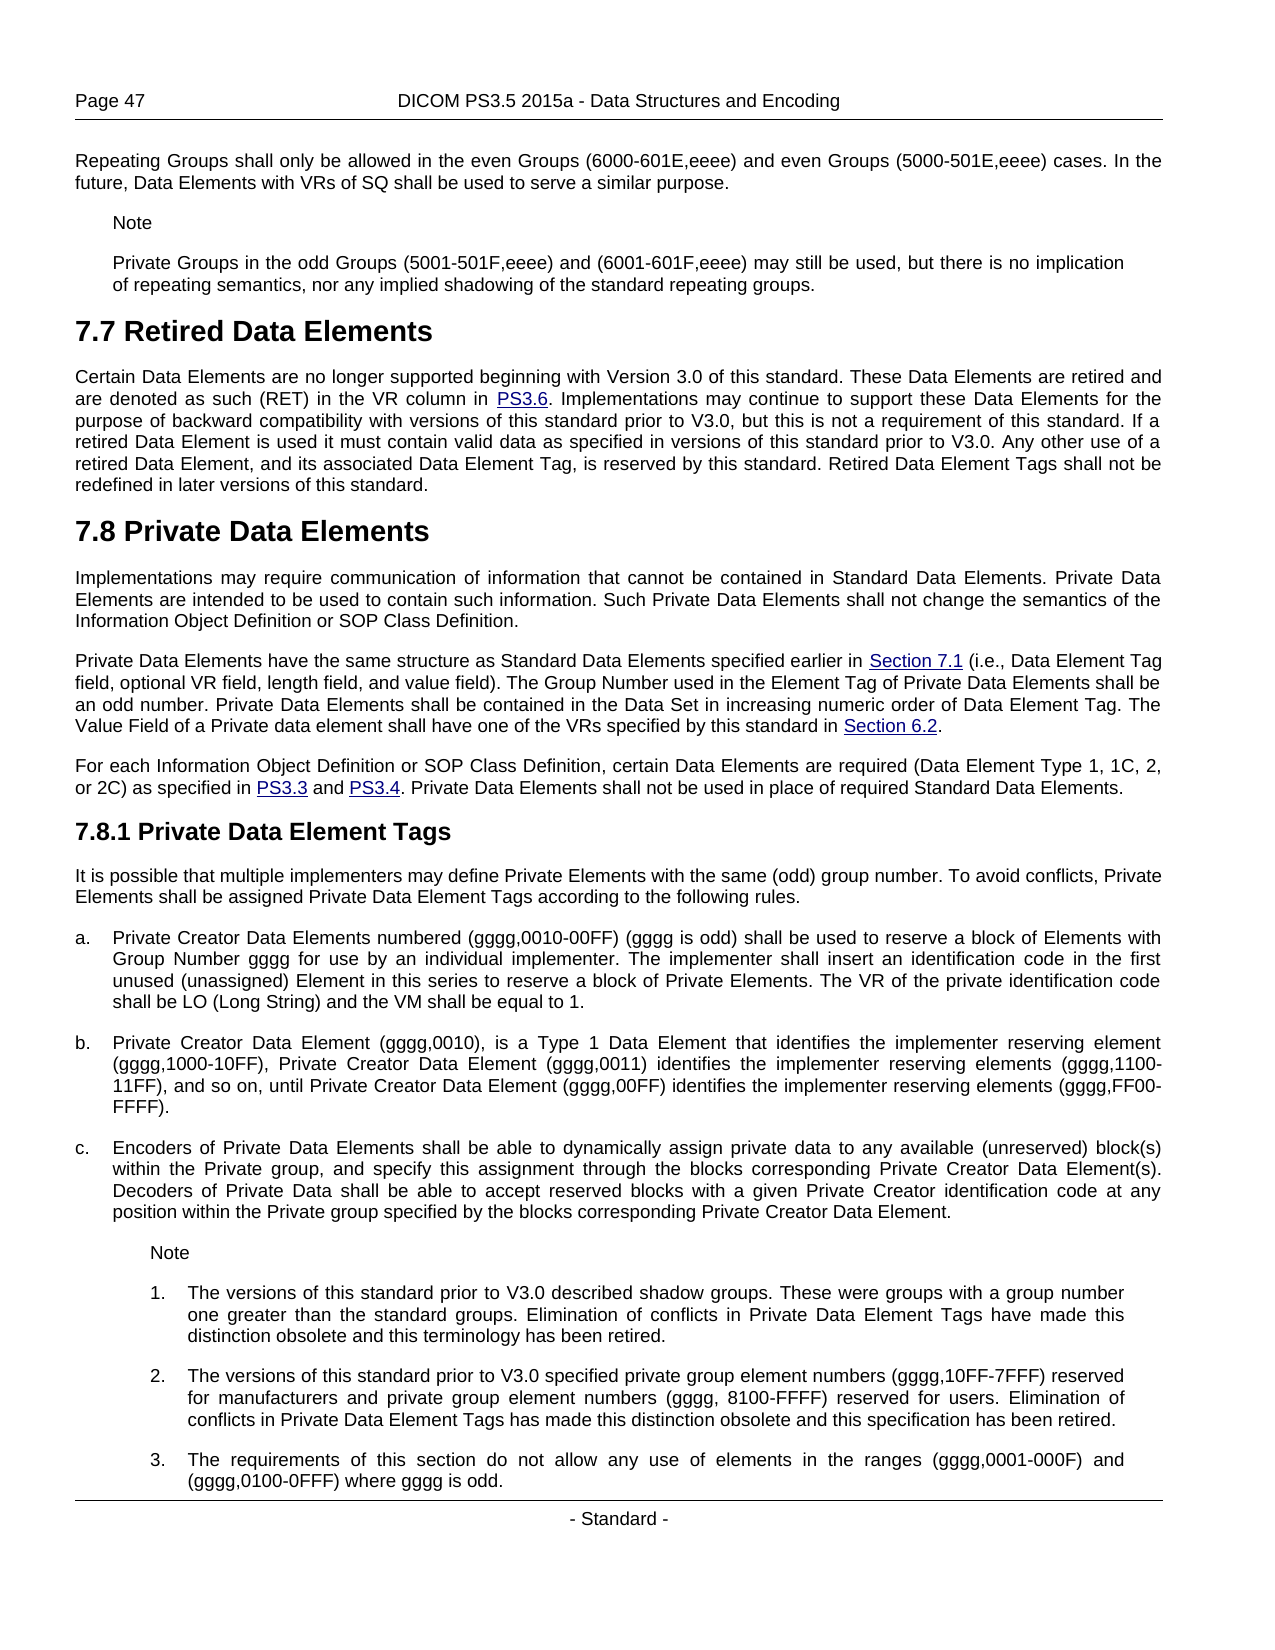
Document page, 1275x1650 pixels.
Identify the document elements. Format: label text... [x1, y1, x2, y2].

text It is possible that multiple implementers may define Private Elements with the same (odd) group number. To avoid conflicts, Private Elements shall be assigned Private Data Element Tags according to the following rules. [75, 864, 1162, 908]
text 7.8 Private Data Elements [75, 514, 1162, 548]
text 7.8.1 Private Data Element Tags [75, 817, 1162, 846]
text Repeating Groups shall only be allowed in the even Groups (6000-601E,eeee) and even Groups (5000-501E,eeee) cases. In the future, Data Elements with VRs of SQ shall be used to serve a similar purpose. [75, 150, 1162, 193]
text 7.7 Retired Data Elements [75, 314, 1162, 348]
text For each Information Object Definition or SOP Class Definition, certain Data Elements are required (Data Element Type 1, 1C, 2, or 2C) as specified in PS3.3 and PS3.4. Private Data Elements shall not be used in place of required Standard Data Elements. [75, 755, 1162, 798]
list Private Creator Data Elements numbered (gggg,0010-00FF) (gggg is odd) shall be used to reserve a block of Elements with Group Number gggg for use by an individual implementer. The implementer shall insert an identification code in the first unused (unassigned) Element in this series to reserve a block of Private Elements. The VR of the private identification code shall be LO (Long String) and the VM shall be equal to 1. [75, 926, 1162, 1013]
list Note [112, 1241, 1125, 1263]
text Implementations may require communication of information that cannot be contained in Standard Data Elements. Private Data Elements are intended to be used to contain such information. Such Private Data Elements shall not change the semantics of the Information Object Definition or SOP Class Definition. [75, 567, 1162, 631]
text Private Groups in the odd Groups (5001-501F,eeee) and (6001-601F,eeee) may still be used, but there is no implication of repeating semantics, nor any implied shadowing of the standard repeating groups. [112, 252, 1125, 295]
list The versions of this standard prior to V3.0 specified private group element numbers (gggg,10FF-7FFF) reserved for manufacturers and private group element numbers (gggg, 8100-FFFF) reserved for users. Elimination of conflicts in Private Data Element Tags has made this distinction obsolete and this specification has been retired. [150, 1365, 1125, 1430]
list Private Creator Data Element (gggg,0010), is a Type 1 Data Element that identifies the implementer reserving element (gggg,1000-10FF), Private Creator Data Element (gggg,0011) identifies the implementer reserving elements (gggg,1100-11FF), and so on, until Private Creator Data Element (gggg,00FF) identifies the implementer reserving elements (gggg,FF00-FFFF). [75, 1031, 1162, 1118]
list Encoders of Private Data Elements shall be able to dynamically assign private data to any available (unreserved) block(s) within the Private group, and specify this assignment through the blocks corresponding Private Creator Data Element(s). Decoders of Private Data shall be able to accept reserved blocks with a given Private Creator identification code at any position within the Private group specified by the blocks corresponding Private Creator Data Element. [75, 1136, 1162, 1223]
text Certain Data Elements are no longer supported beginning with Version 3.0 of this standard. These Data Elements are retired and are denoted as such (RET) in the VR column in PS3.6. Implementations may continue to support these Data Elements for the purpose of backward compatibility with versions of this standard prior to V3.0, but this is not a requirement of this standard. If a retired Data Element is used it must contain valid data as specified in versions of this standard prior to V3.0. Any other use of a retired Data Element, and its associated Data Element Tag, is reserved by this standard. Retired Data Element Tags shall not be redefined in later versions of this standard. [75, 366, 1162, 496]
text Private Data Elements have the same structure as Standard Data Elements specified earlier in Section 7.1 (i.e., Data Element Tag field, optional VR field, length field, and value field). The Group Number used in the Element Tag of Private Data Elements shall be an odd number. Private Data Elements shall be contained in the Data Set in increasing numeric order of Data Element Tag. The Value Field of a Private data element shall have one of the VRs specified by this standard in Section 6.2. [75, 650, 1162, 736]
list The requirements of this section do not allow any use of elements in the ranges (gggg,0001-000F) and (gggg,0100-0FFF) where gggg is odd. [150, 1449, 1125, 1492]
list The versions of this standard prior to V3.0 described shadow groups. These were groups with a group number one greater than the standard groups. Elimination of conflicts in Private Data Element Tags have made this distinction obsolete and this terminology has been retired. [150, 1282, 1125, 1346]
text Note [112, 212, 1125, 233]
